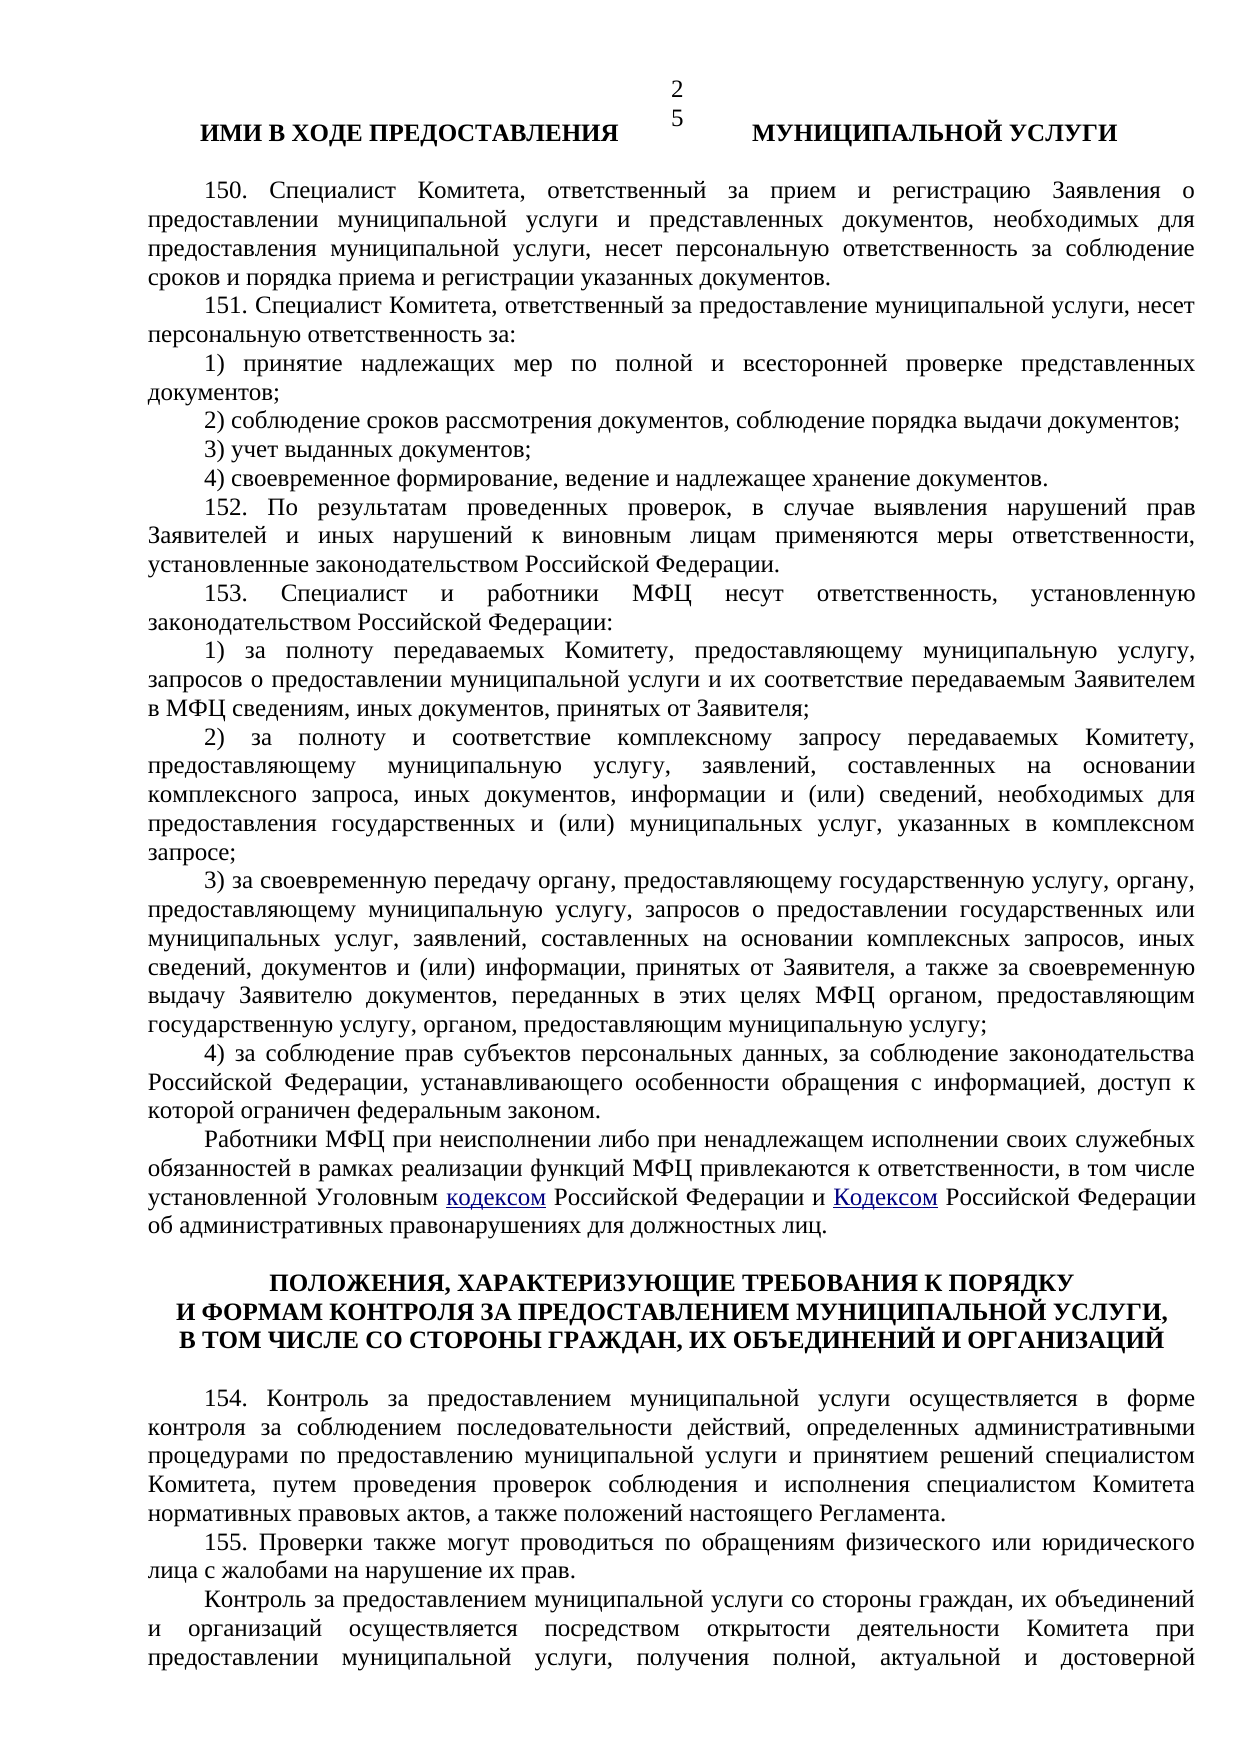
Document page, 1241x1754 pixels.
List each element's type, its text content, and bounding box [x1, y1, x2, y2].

text 152. По результатам проведенных проверок, в случае выявления нарушений прав Заявителей и иных нарушений к виновным лицам применяются меры ответственности, установленные законодательством Российской Федерации. [148, 492, 1196, 578]
text 153. Специалист и работники МФЦ несут ответственность, установленную законодательством Российской Федерации: [148, 578, 1196, 636]
text 155. Проверки также могут проводиться по обращениям физического или юридического лица с жалобами на нарушение их прав. [148, 1527, 1196, 1584]
title В ТОМ ЧИСЛЕ СО СТОРОНЫ ГРАЖДАН, ИХ ОБЪЕДИНЕНИЙ И ОРГАНИЗАЦИЙ [148, 1326, 1196, 1354]
text 1) за полноту передаваемых Комитету, предоставляющему муниципальную услугу, запросов о предоставлении муниципальной услуги и их соответствие передаваемым Заявителем в МФЦ сведениям, иных документов, принятых от Заявителя; [148, 636, 1196, 722]
text 150. Специалист Комитета, ответственный за прием и регистрацию Заявления о предоставлении муниципальной услуги и представленных документов, необходимых для предоставления муниципальной услуги, несет персональную ответственность за соблюдение сроков и порядка приема и регистрации указанных документов. [148, 176, 1196, 291]
text 4) за соблюдение прав субъектов персональных данных, за соблюдение законодательства Российской Федерации, устанавливающего особенности обращения с информацией, доступ к которой ограничен федеральным законом. [148, 1038, 1196, 1124]
title ИМИ В ХОДЕ ПРЕДОСТАВЛЕНИЯ МУНИЦИПАЛЬНОЙ УСЛУГИ [148, 118, 1196, 147]
title И ФОРМАМ КОНТРОЛЯ ЗА ПРЕДОСТАВЛЕНИЕМ МУНИЦИПАЛЬНОЙ УСЛУГИ, [148, 1297, 1196, 1326]
text 3) учет выданных документов; [148, 434, 1196, 463]
text 1) принятие надлежащих мер по полной и всесторонней проверке представленных документов; [148, 348, 1196, 406]
text 154. Контроль за предоставлением муниципальной услуги осуществляется в форме контроля за соблюдением последовательности действий, определенных административными процедурами по предоставлению муниципальной услуги и принятием решений специалистом Комитета, путем проведения проверок соблюдения и исполнения специалистом Комитета нормативных правовых актов, а также положений настоящего Регламента. [148, 1383, 1196, 1527]
text Контроль за предоставлением муниципальной услуги со стороны граждан, их объединений и организаций осуществляется посредством открытости деятельности Комитета при предоставлении муниципальной услуги, получения полной, актуальной и достоверной информации о порядке предоставления муниципальной услуги и возможности досудебного рассмотрения обращений (жалоб) в процессе получения муниципальной услуги. [148, 1584, 1196, 1671]
title ПОЛОЖЕНИЯ, ХАРАКТЕРИЗУЮЩИЕ ТРЕБОВАНИЯ К ПОРЯДКУ [148, 1268, 1196, 1297]
text 2) соблюдение сроков рассмотрения документов, соблюдение порядка выдачи документов; [148, 406, 1196, 434]
text 151. Специалист Комитета, ответственный за предоставление муниципальной услуги, несет персональную ответственность за: [148, 291, 1196, 348]
text Работники МФЦ при неисполнении либо при ненадлежащем исполнении своих служебных обязанностей в рамках реализации функций МФЦ привлекаются к ответственности, в том числе установленной Уголовным кодексом Российской Федерации и Кодексом Российской Федерации об административных правонарушениях для должностных лиц. [148, 1124, 1196, 1239]
text 2) за полноту и соответствие комплексному запросу передаваемых Комитету, предоставляющему муниципальную услугу, заявлений, составленных на основании комплексного запроса, иных документов, информации и (или) сведений, необходимых для предоставления государственных и (или) муниципальных услуг, указанных в комплексном запросе; [148, 722, 1196, 866]
text 4) своевременное формирование, ведение и надлежащее хранение документов. [148, 463, 1196, 492]
text 3) за своевременную передачу органу, предоставляющему государственную услугу, органу, предоставляющему муниципальную услугу, запросов о предоставлении государственных или муниципальных услуг, заявлений, составленных на основании комплексных запросов, иных сведений, документов и (или) информации, принятых от Заявителя, а также за своевременную выдачу Заявителю документов, переданных в этих целях МФЦ органом, предоставляющим государственную услугу, органом, предоставляющим муниципальную услугу; [148, 866, 1196, 1038]
